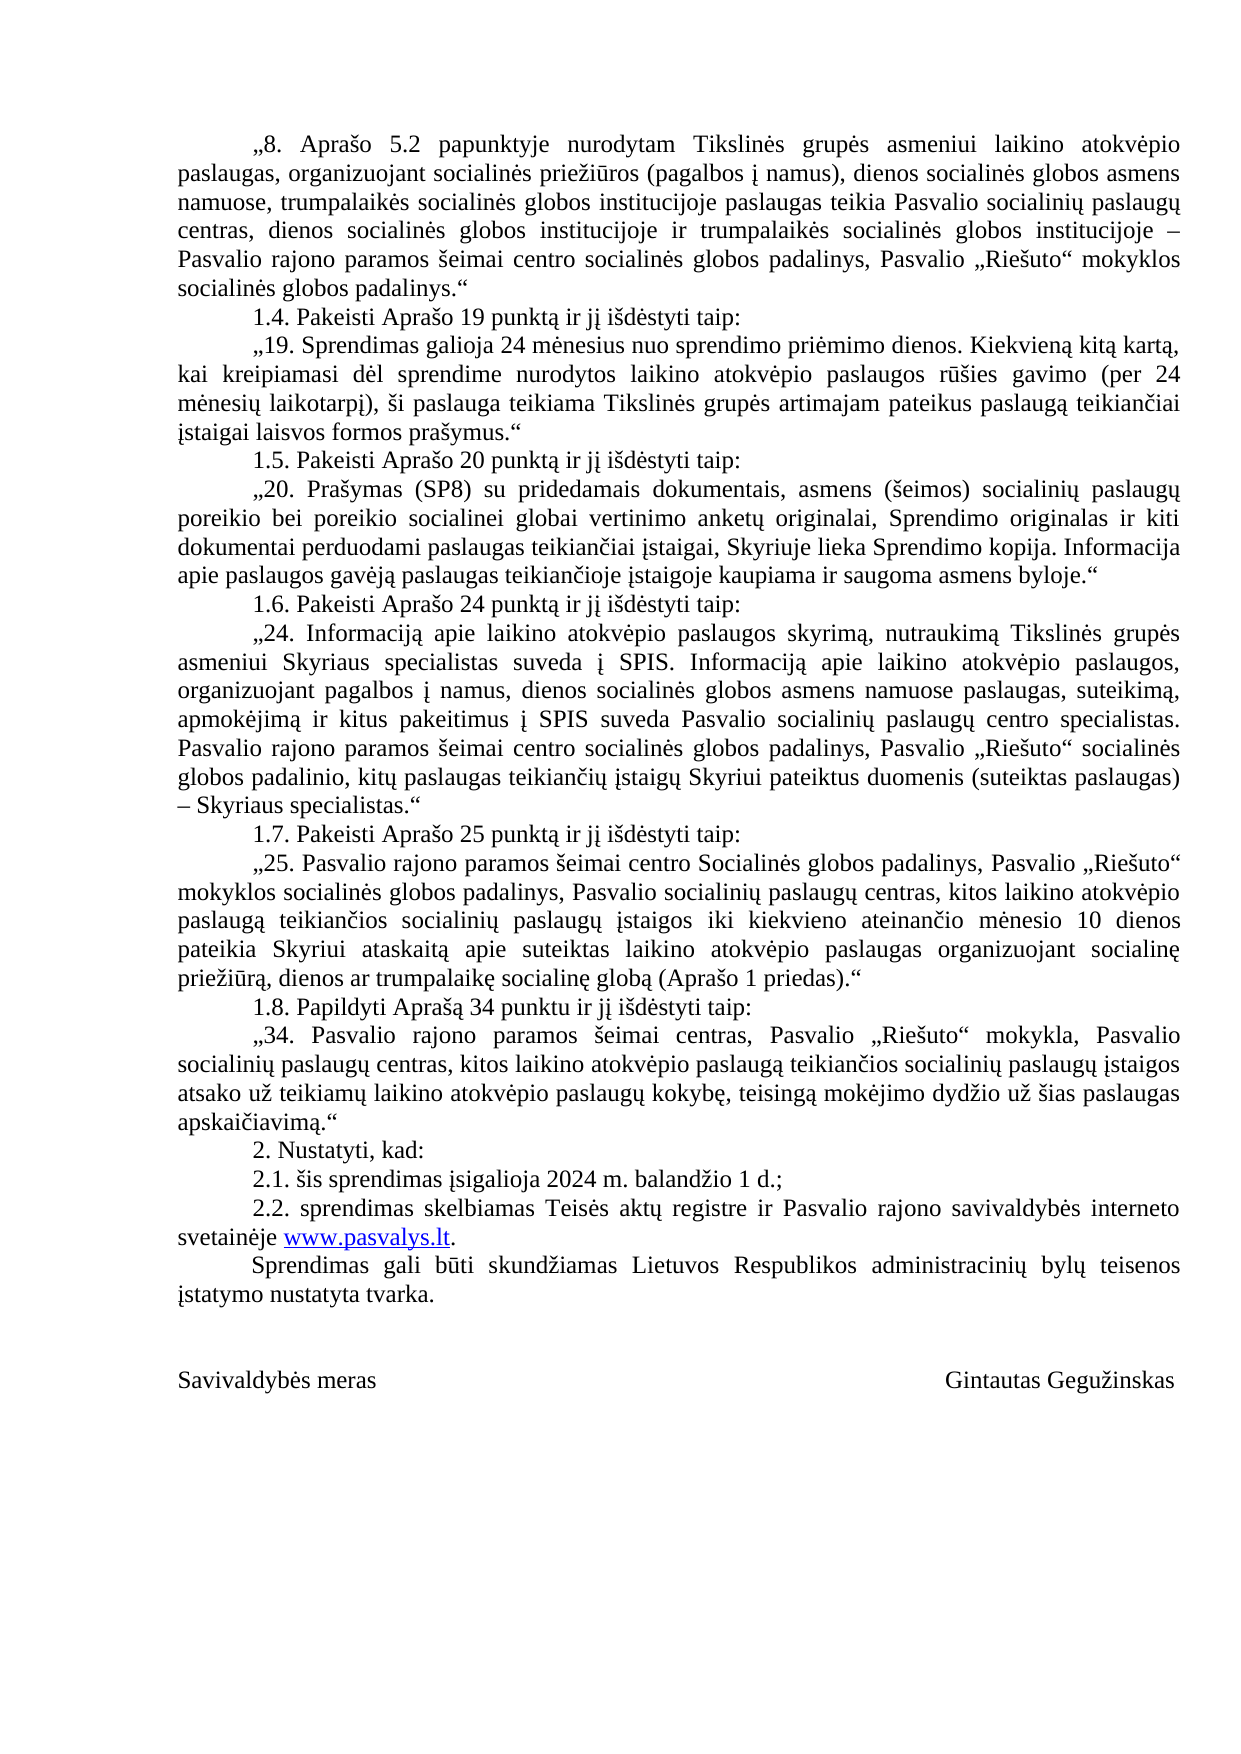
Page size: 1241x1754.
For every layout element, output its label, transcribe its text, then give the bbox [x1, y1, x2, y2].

text 1.7. Pakeisti Aprašo 25 punktą ir jį išdėstyti taip: [177, 819, 1181, 848]
text 2. Nustatyti, kad: [177, 1135, 1181, 1164]
text „20. Prašymas (SP8) su pridedamais dokumentais, asmens (šeimos) socialinių paslaugų poreikio bei poreikio socialinei globai vertinimo anketų originalai, Sprendimo originalas ir kiti dokumentai perduodami paslaugas teikiančiai įstaigai, Skyriuje lieka Sprendimo kopija. Informacija apie paslaugos gavėją paslaugas teikiančioje įstaigoje kaupiama ir saugoma asmens byloje.“ [177, 474, 1181, 589]
text „25. Pasvalio rajono paramos šeimai centro Socialinės globos padalinys, Pasvalio „Riešuto“ mokyklos socialinės globos padalinys, Pasvalio socialinių paslaugų centras, kitos laikino atokvėpio paslaugą teikiančios socialinių paslaugų įstaigos iki kiekvieno ateinančio mėnesio 10 dienos pateikia Skyriui ataskaitą apie suteiktas laikino atokvėpio paslaugas organizuojant socialinę priežiūrą, dienos ar trumpalaikę socialinę globą (Aprašo 1 priedas).“ [177, 848, 1181, 992]
text 2.2. sprendimas skelbiamas Teisės aktų registre ir Pasvalio rajono savivaldybės interneto svetainėje www.pasvalys.lt. [177, 1193, 1181, 1250]
text „8. Aprašo 5.2 papunktyje nurodytam Tikslinės grupės asmeniui laikino atokvėpio paslaugas, organizuojant socialinės priežiūros (pagalbos į namus), dienos socialinės globos asmens namuose, trumpalaikės socialinės globos institucijoje paslaugas teikia Pasvalio socialinių paslaugų centras, dienos socialinės globos institucijoje ir trumpalaikės socialinės globos institucijoje – Pasvalio rajono paramos šeimai centro socialinės globos padalinys, Pasvalio „Riešuto“ mokyklos socialinės globos padalinys.“ [177, 129, 1181, 302]
text Savivaldybės meras Gintautas Gegužinskas [177, 1365, 1181, 1394]
text 1.8. Papildyti Aprašą 34 punktu ir jį išdėstyti taip: [177, 992, 1181, 1020]
text 2.1. šis sprendimas įsigalioja 2024 m. balandžio 1 d.; [177, 1164, 1181, 1193]
text 1.6. Pakeisti Aprašo 24 punktą ir jį išdėstyti taip: [177, 589, 1181, 618]
text „19. Sprendimas galioja 24 mėnesius nuo sprendimo priėmimo dienos. Kiekvieną kitą kartą, kai kreipiamasi dėl sprendime nurodytos laikino atokvėpio paslaugos rūšies gavimo (per 24 mėnesių laikotarpį), ši paslauga teikiama Tikslinės grupės artimajam pateikus paslaugą teikiančiai įstaigai laisvos formos prašymus.“ [177, 330, 1181, 445]
text Sprendimas gali būti skundžiamas Lietuvos Respublikos administracinių bylų teisenos įstatymo nustatyta tvarka. [177, 1250, 1181, 1308]
text 1.5. Pakeisti Aprašo 20 punktą ir jį išdėstyti taip: [177, 445, 1181, 474]
text „24. Informaciją apie laikino atokvėpio paslaugos skyrimą, nutraukimą Tikslinės grupės asmeniui Skyriaus specialistas suveda į SPIS. Informaciją apie laikino atokvėpio paslaugos, organizuojant pagalbos į namus, dienos socialinės globos asmens namuose paslaugas, suteikimą, apmokėjimą ir kitus pakeitimus į SPIS suveda Pasvalio socialinių paslaugų centro specialistas. Pasvalio rajono paramos šeimai centro socialinės globos padalinys, Pasvalio „Riešuto“ socialinės globos padalinio, kitų paslaugas teikiančių įstaigų Skyriui pateiktus duomenis (suteiktas paslaugas) – Skyriaus specialistas.“ [177, 618, 1181, 819]
text „34. Pasvalio rajono paramos šeimai centras, Pasvalio „Riešuto“ mokykla, Pasvalio socialinių paslaugų centras, kitos laikino atokvėpio paslaugą teikiančios socialinių paslaugų įstaigos atsako už teikiamų laikino atokvėpio paslaugų kokybę, teisingą mokėjimo dydžio už šias paslaugas apskaičiavimą.“ [177, 1020, 1181, 1135]
text 1.4. Pakeisti Aprašo 19 punktą ir jį išdėstyti taip: [177, 302, 1181, 330]
